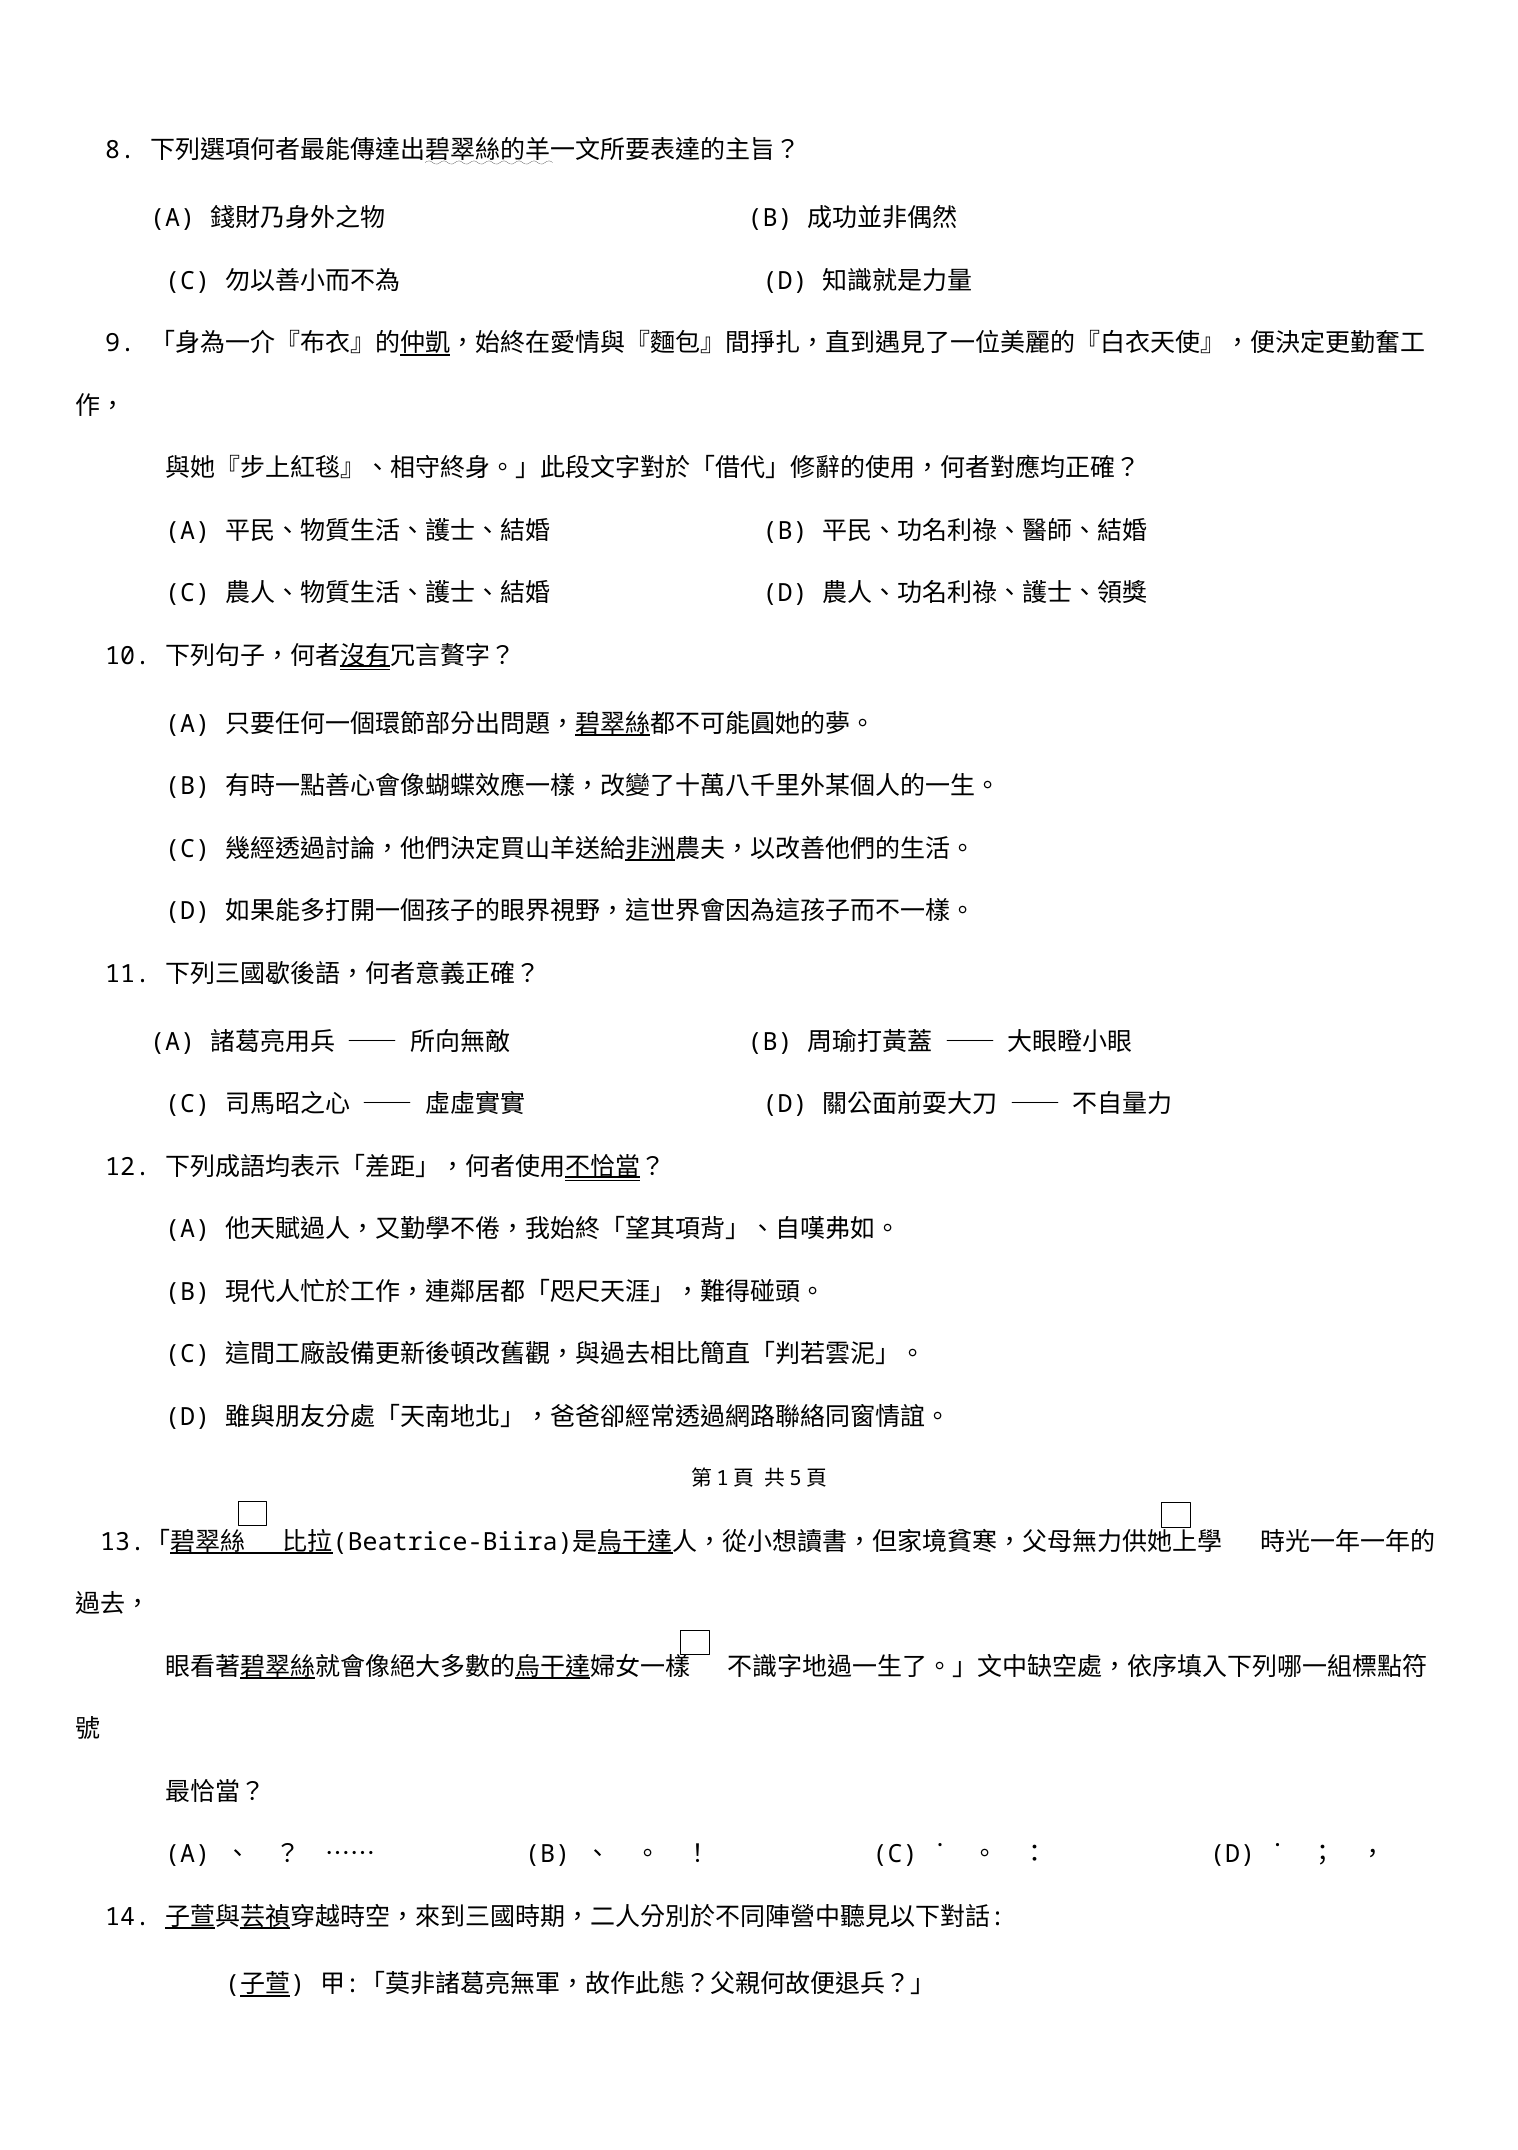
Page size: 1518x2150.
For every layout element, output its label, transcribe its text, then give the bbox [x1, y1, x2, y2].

text (C) 勿以善小而不為 (D) 知識就是力量 [75, 237, 1443, 299]
text 14. 子萱與芸禎穿越時空，來到三國時期，二人分別於不同陣營中聽見以下對話: [75, 1872, 1443, 1935]
text (B) 有時一點善心會像蝴蝶效應一樣，改變了十萬八千里外某個人的一生。 [75, 742, 1443, 804]
text (子萱) 甲:「莫非諸葛亮無軍，故作此態？父親何故便退兵？」 [75, 1940, 1443, 2003]
text 10. 下列句子，何者沒有冗言贅字？ [75, 612, 1443, 674]
text 13.「碧翠絲 比拉(Beatrice-Biira)是烏干達人，從小想讀書，但家境貧寒，父母無力供她上學 時光一年一年的過去， [75, 1497, 1443, 1622]
text (C) 這間工廠設備更新後頓改舊觀，與過去相比簡直「判若雲泥」。 [75, 1310, 1443, 1372]
text 8. 下列選項何者最能傳達出碧翠絲的羊一文所要表達的主旨？ [75, 106, 1443, 169]
text 11. 下列三國歇後語，何者意義正確？ [75, 929, 1443, 992]
text (C) 農人、物質生活、護士、結婚 (D) 農人、功名利祿、護士、領獎 [75, 549, 1443, 612]
text (A) 錢財乃身外之物 (B) 成功並非偶然 [75, 174, 1443, 237]
text 眼看著碧翠絲就會像絕大多數的烏干達婦女一樣 不識字地過一生了。」文中缺空處，依序填入下列哪一組標點符號 [75, 1622, 1443, 1747]
text (D) 雖與朋友分處「天南地北」，爸爸卻經常透過網路聯絡同窗情誼。 [75, 1372, 1443, 1435]
text 第1頁 共5頁 [75, 1435, 1443, 1497]
text (A) 諸葛亮用兵 ―― 所向無敵 (B) 周瑜打黃蓋 ―― 大眼瞪小眼 [75, 997, 1443, 1060]
text (A) 他天賦過人，又勤學不倦，我始終「望其項背」、自嘆弗如。 [75, 1185, 1443, 1247]
text 與她『步上紅毯』、相守終身。」此段文字對於「借代」修辭的使用，何者對應均正確？ [75, 424, 1443, 487]
text (B) 現代人忙於工作，連鄰居都「咫尺天涯」，難得碰頭。 [75, 1247, 1443, 1310]
text 9. 「身為一介『布衣』的仲凱，始終在愛情與『麵包』間掙扎，直到遇見了一位美麗的『白衣天使』，便決定更勤奮工作， [75, 299, 1443, 424]
text (C) 幾經透過討論，他們決定買山羊送給非洲農夫，以改善他們的生活。 [75, 804, 1443, 867]
text 12. 下列成語均表示「差距」，何者使用不恰當？ [75, 1122, 1443, 1185]
text 最恰當？ (A) 、 ？ …… (B) 、 。 ！ (C) ˙ 。 ： (D) ˙ ； ， [75, 1747, 1443, 1872]
text (C) 司馬昭之心 ―― 虛虛實實 (D) 關公面前耍大刀 ―― 不自量力 [75, 1060, 1443, 1122]
text (D) 如果能多打開一個孩子的眼界視野，這世界會因為這孩子而不一樣。 [75, 867, 1443, 929]
text (A) 平民、物質生活、護士、結婚 (B) 平民、功名利祿、醫師、結婚 [75, 487, 1443, 549]
text (A) 只要任何一個環節部分出問題，碧翠絲都不可能圓她的夢。 [75, 679, 1443, 742]
